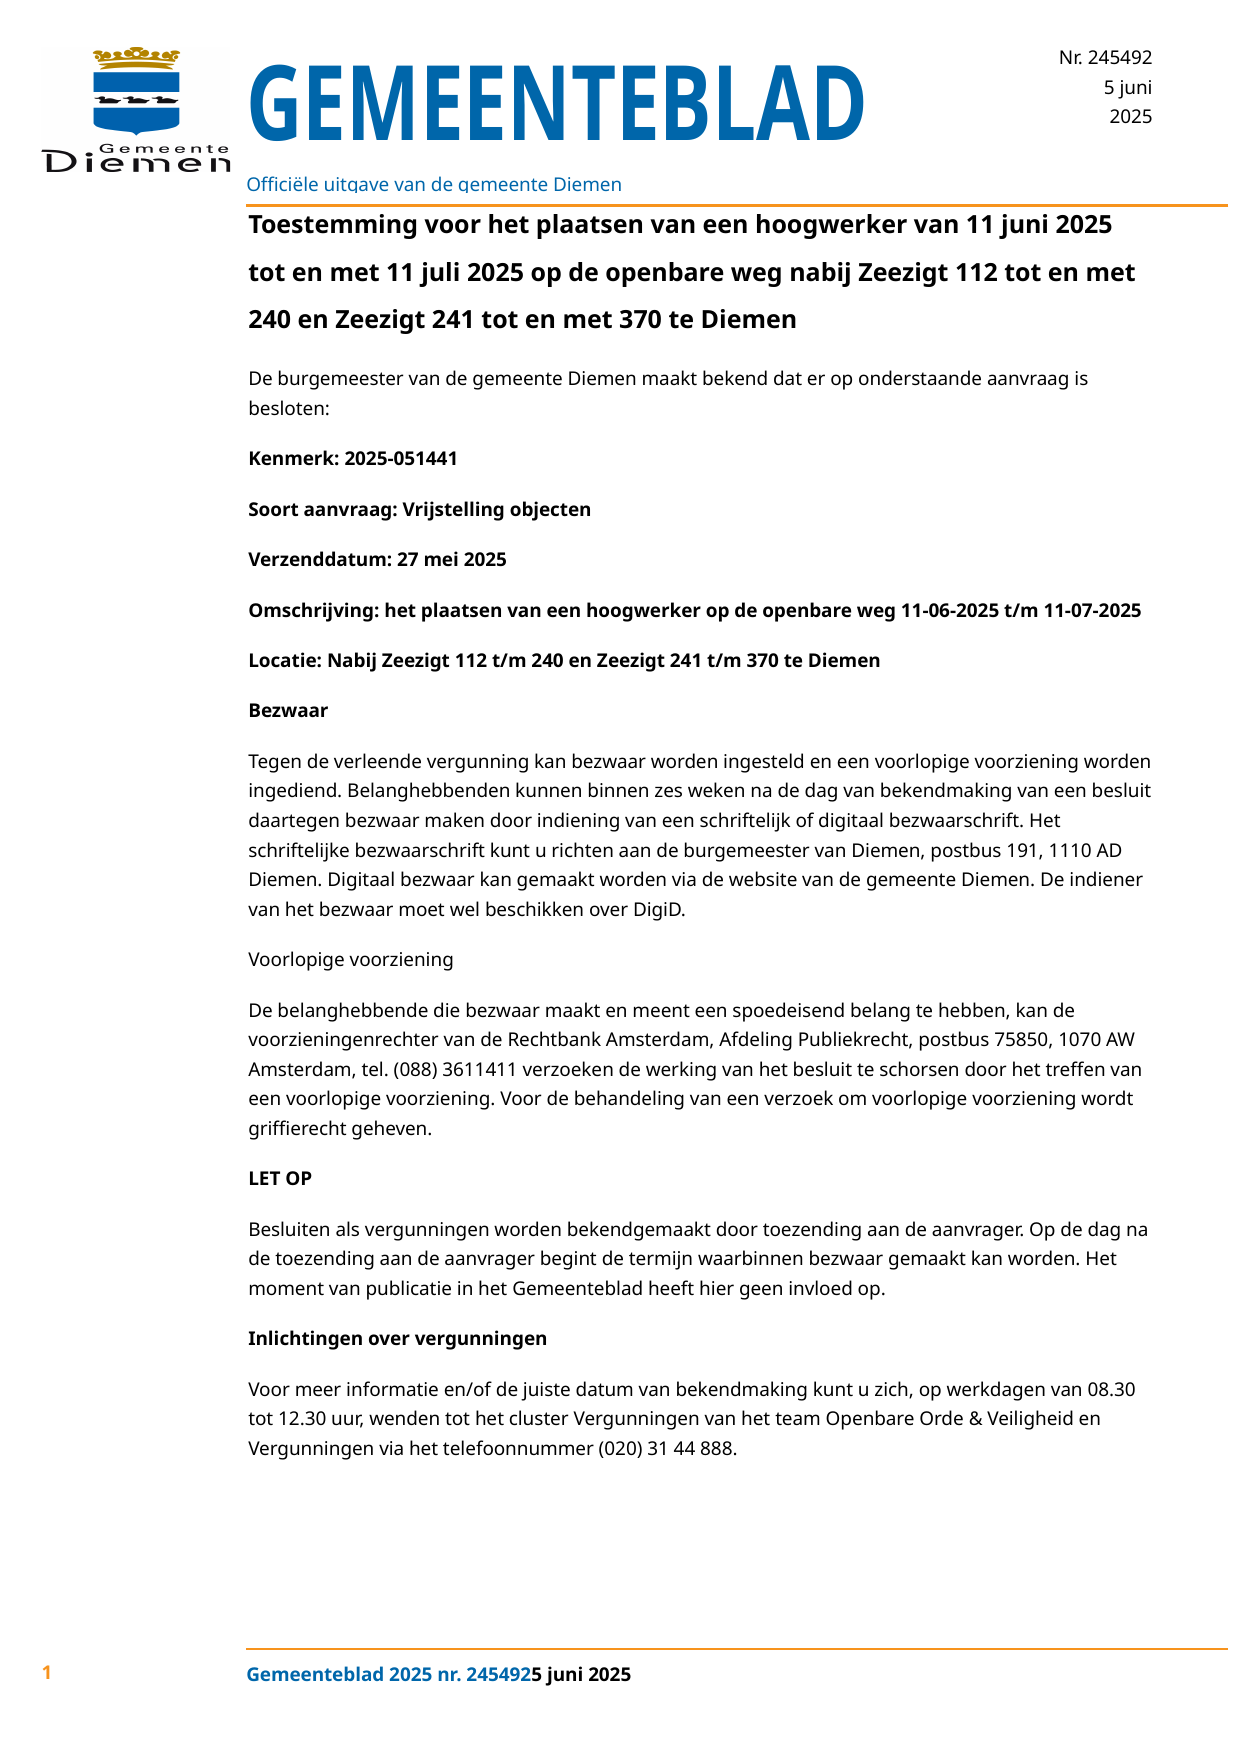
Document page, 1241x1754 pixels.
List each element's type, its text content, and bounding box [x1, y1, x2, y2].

text Soort aanvraag: Vrijstelling objecten [248, 496, 1152, 522]
text De burgemeester van de gemeente Diemen maakt bekend dat er op onderstaande aanvraag is besloten: [248, 366, 1152, 421]
text Locatie: Nabij Zeezigt 112 t/m 240 en Zeezigt 241 t/m 370 te Diemen [248, 647, 1152, 673]
text Toestemming voor het plaatsen van een hoogwerker van 11 juni 2025 tot en met 11 juli 2025 op de openbare weg nabij Zeezigt 112 tot en met 240 en Zeezigt 241 tot en met 370 te Diemen [248, 207, 1152, 336]
text Voor meer informatie en/of de juiste datum van bekendmaking kunt u zich, op werkdagen van 08.30 tot 12.30 uur, wenden tot het cluster Vergunningen van het team Openbare Orde & Veiligheid en Vergunningen via het telefoonnummer (020) 31 44 888. [248, 1376, 1152, 1461]
text Verzenddatum: 27 mei 2025 [248, 546, 1152, 572]
text De belanghebbende die bezwaar maakt en meent een spoedeisend belang te hebben, kan de voorzieningenrechter van de Rechtbank Amsterdam, Afdeling Publiekrecht, postbus 75850, 1070 AW Amsterdam, tel. (088) 3611411 verzoeken de werking van het besluit te schorsen door het treffen van een voorlopige voorziening. Voor de behandeling van een verzoek om voorlopige voorziening wordt griffierecht geheven. [248, 997, 1152, 1141]
text Omschrijving: het plaatsen van een hoogwerker op de openbare weg 11-06-2025 t/m 11-07-2025 [248, 597, 1152, 622]
text Inlichtingen over vergunningen [248, 1326, 1152, 1351]
picture [41, 47, 231, 172]
text Bezwaar [248, 698, 1152, 723]
text Voorlopige voorziening [248, 946, 1152, 972]
text Kenmerk: 2025-051441 [248, 446, 1152, 471]
text LET OP [248, 1166, 1152, 1191]
text Tegen de verleende vergunning kan bezwaar worden ingesteld en een voorlopige voorziening worden ingediend. Belanghebbenden kunnen binnen zes weken na de dag van bekendmaking van een besluit daartegen bezwaar maken door indiening van een schriftelijk of digitaal bezwaarschrift. Het schriftelijke bezwaarschrift kunt u richten aan de burgemeester van Diemen, postbus 191, 1110 AD Diemen. Digitaal bezwaar kan gemaakt worden via de website van de gemeente Diemen. De indiener van het bezwaar moet wel beschikken over DigiD. [248, 748, 1152, 922]
text Besluiten als vergunningen worden bekendgemaakt door toezending aan de aanvrager. Op de dag na de toezending aan de aanvrager begint de termijn waarbinnen bezwaar gemaakt kan worden. Het moment van publicatie in het Gemeenteblad heeft hier geen invloed op. [248, 1216, 1152, 1301]
